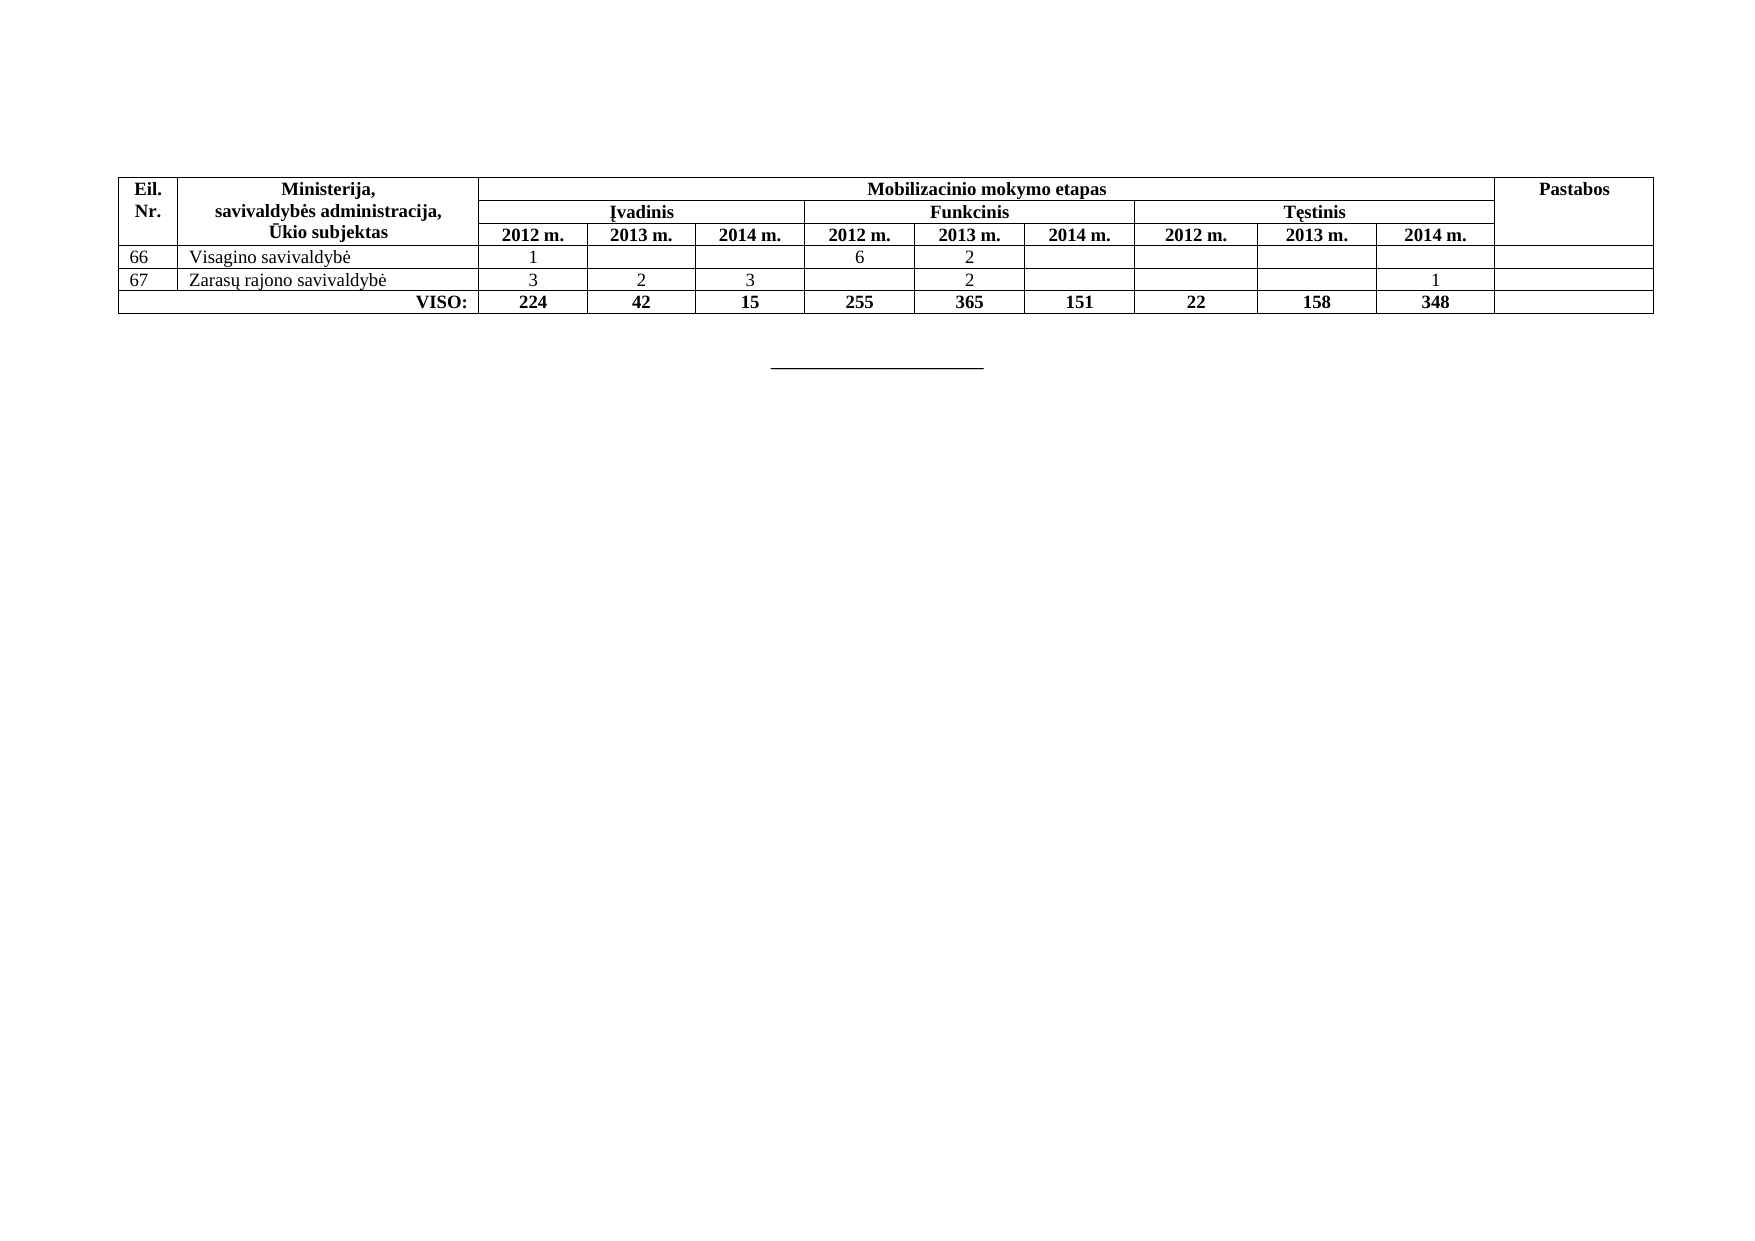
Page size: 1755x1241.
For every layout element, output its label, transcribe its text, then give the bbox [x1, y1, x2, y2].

table_cell [1258, 246, 1376, 268]
table_header Eil. Nr. [119, 178, 177, 245]
table_cell 2 [915, 269, 1024, 290]
table_cell 67 [119, 269, 177, 290]
table_cell 2 [588, 269, 695, 290]
table_cell [1495, 269, 1653, 290]
table_cell Visagino savivaldybė [178, 246, 478, 268]
table_cell Zarasų rajono savivaldybė [178, 269, 478, 290]
table_cell 151 [1025, 291, 1134, 313]
table_header Ministerija, savivaldybės administracija, Ūkio subjektas [178, 178, 478, 245]
table_cell VISO: [119, 291, 478, 313]
table_cell 348 [1377, 291, 1494, 313]
table_cell [1495, 246, 1653, 268]
table_header Mobilizacinio mokymo etapas [479, 178, 1494, 200]
table_header Pastabos [1495, 178, 1653, 245]
table_cell 255 [805, 291, 914, 313]
table_cell 2014 m. [696, 224, 804, 245]
table_cell 42 [588, 291, 695, 313]
table_cell Įvadinis [479, 201, 804, 222]
table_cell 1 [479, 246, 587, 268]
table_cell 2012 m. [1135, 224, 1257, 245]
table_cell [588, 246, 695, 268]
table_cell 2013 m. [915, 224, 1024, 245]
table_cell 2014 m. [1377, 224, 1494, 245]
table_cell 66 [119, 246, 177, 268]
text _________________ [118, 343, 1636, 371]
table_cell Funkcinis [805, 201, 1134, 222]
table_cell [1258, 269, 1376, 290]
table_cell 2013 m. [588, 224, 695, 245]
table_cell [1495, 291, 1653, 313]
table_cell [1135, 246, 1257, 268]
table_cell 2013 m. [1258, 224, 1376, 245]
table_cell 2014 m. [1025, 224, 1134, 245]
table_cell 3 [479, 269, 587, 290]
table_cell Tęstinis [1135, 201, 1494, 222]
table_cell 2012 m. [805, 224, 914, 245]
table_cell 2 [915, 246, 1024, 268]
table_cell [1135, 269, 1257, 290]
table_cell 224 [479, 291, 587, 313]
table_cell [1025, 269, 1134, 290]
table_cell 3 [696, 269, 804, 290]
table_cell [1025, 246, 1134, 268]
table_cell [1377, 246, 1494, 268]
table_cell [696, 246, 804, 268]
table_cell 6 [805, 246, 914, 268]
table_cell 2012 m. [479, 224, 587, 245]
table_cell 158 [1258, 291, 1376, 313]
table_cell 1 [1377, 269, 1494, 290]
table_cell 22 [1135, 291, 1257, 313]
table_cell 15 [696, 291, 804, 313]
table_cell 365 [915, 291, 1024, 313]
table_cell [805, 269, 914, 290]
